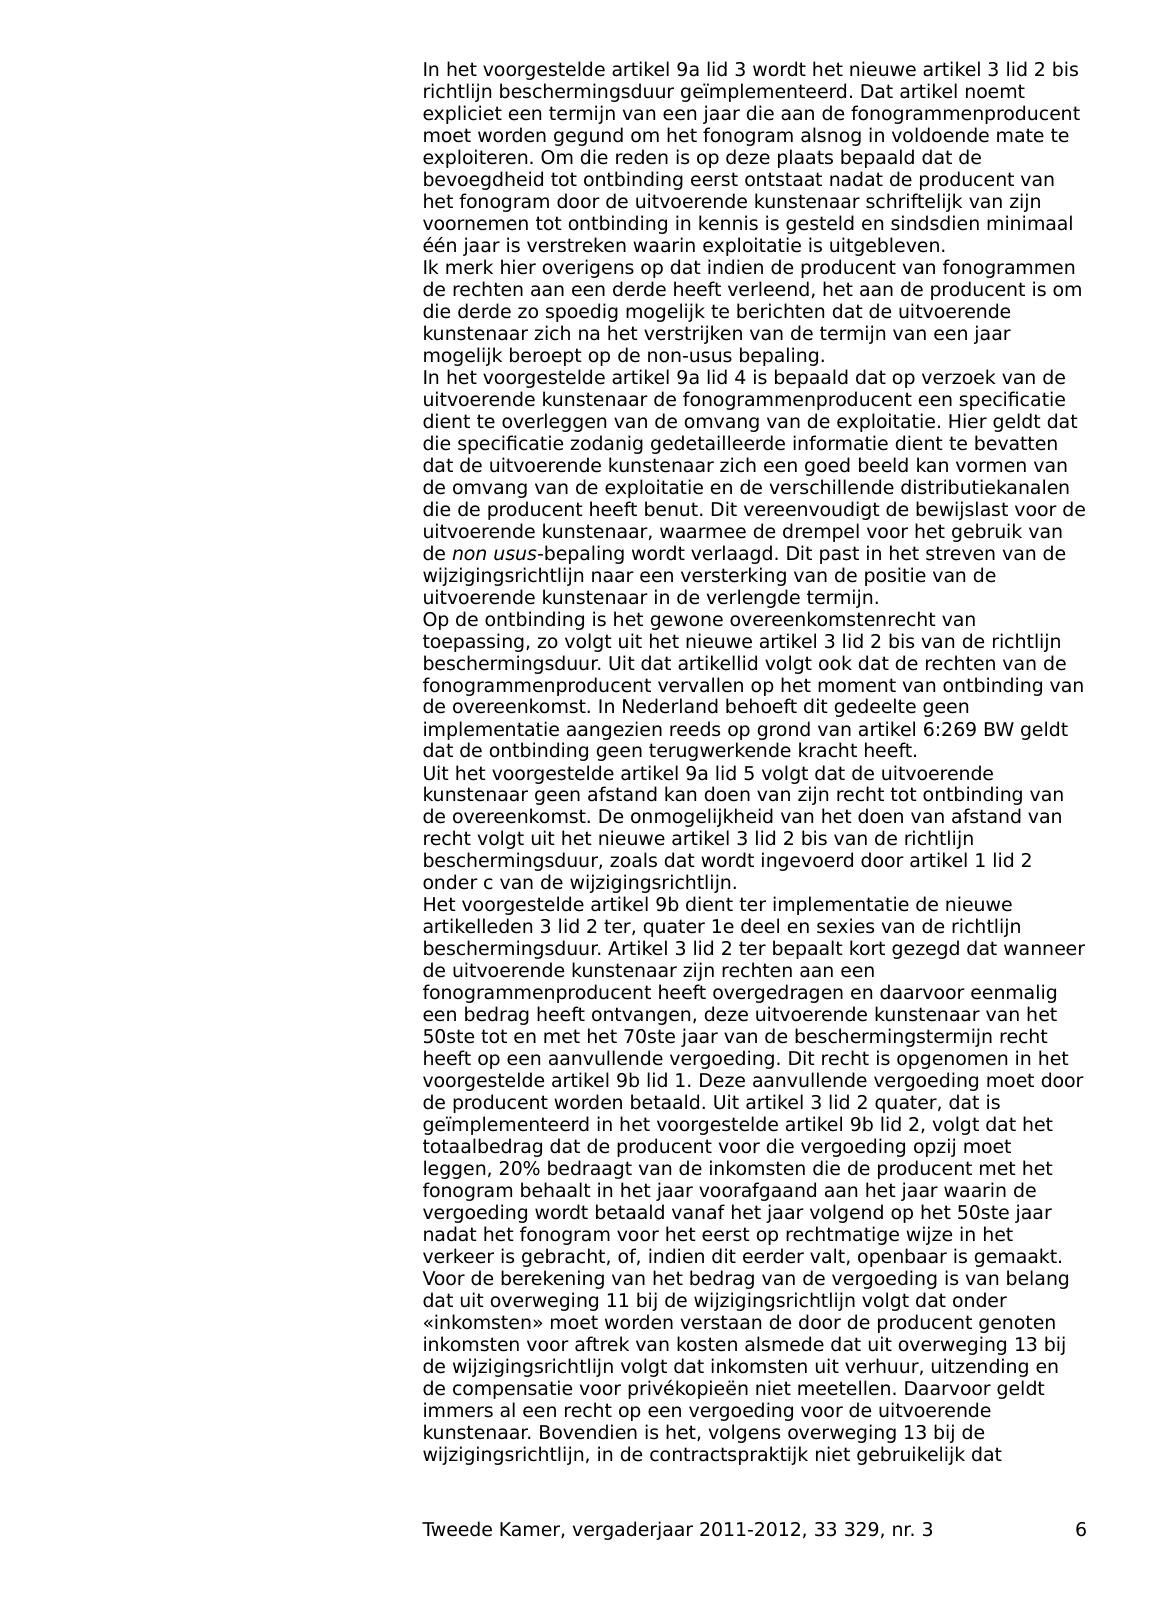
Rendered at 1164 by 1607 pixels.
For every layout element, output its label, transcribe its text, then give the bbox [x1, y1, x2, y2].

text Het voorgestelde artikel 9b dient ter implementatie de nieuwe artikelleden 3 lid 2 ter, quater 1e deel en sexies van de richtlijn beschermingsduur. Artikel 3 lid 2 ter bepaalt kort gezegd dat wanneer de uitvoerende kunstenaar zijn rechten aan een fonogrammenproducent heeft overgedragen en daarvoor eenmalig een bedrag heeft ontvangen, deze uitvoerende kunstenaar van het 50ste tot en met het 70ste jaar van de beschermingstermijn recht heeft op een aanvullende vergoeding. Dit recht is opgenomen in het voorgestelde artikel 9b lid 1. Deze aanvullende vergoeding moet door de producent worden betaald. Uit artikel 3 lid 2 quater, dat is geïmplementeerd in het voorgestelde artikel 9b lid 2, volgt dat het totaalbedrag dat de producent voor die vergoeding opzij moet leggen, 20% bedraagt van de inkomsten die de producent met het fonogram behaalt in het jaar voorafgaand aan het jaar waarin de vergoeding wordt betaald vanaf het jaar volgend op het 50ste jaar nadat het fonogram voor het eerst op rechtmatige wijze in het verkeer is gebracht, of, indien dit eerder valt, openbaar is gemaakt. [422, 894, 1087, 1268]
text Voor de berekening van het bedrag van de vergoeding is van belang dat uit overweging 11 bij de wijzigingsrichtlijn volgt dat onder «inkomsten» moet worden verstaan de door de producent genoten inkomsten voor aftrek van kosten alsmede dat uit overweging 13 bij de wijzigingsrichtlijn volgt dat inkomsten uit verhuur, uitzending en de compensatie voor privékopieën niet meetellen. Daarvoor geldt immers al een recht op een vergoeding voor de uitvoerende kunstenaar. Bovendien is het, volgens overweging 13 bij de wijzigingsrichtlijn, in de contractspraktijk niet gebruikelijk dat [422, 1268, 1087, 1466]
text Op de ontbinding is het gewone overeenkomstenrecht van toepassing, zo volgt uit het nieuwe artikel 3 lid 2 bis van de richtlijn beschermingsduur. Uit dat artikellid volgt ook dat de rechten van de fonogrammenproducent vervallen op het moment van ontbinding van de overeenkomst. In Nederland behoeft dit gedeelte geen implementatie aangezien reeds op grond van artikel 6:269 BW geldt dat de ontbinding geen terugwerkende kracht heeft. [422, 608, 1087, 762]
text In het voorgestelde artikel 9a lid 3 wordt het nieuwe artikel 3 lid 2 bis richtlijn beschermingsduur geïmplementeerd. Dat artikel noemt expliciet een termijn van een jaar die aan de fonogrammenproducent moet worden gegund om het fonogram alsnog in voldoende mate te exploiteren. Om die reden is op deze plaats bepaald dat de bevoegdheid tot ontbinding eerst ontstaat nadat de producent van het fonogram door de uitvoerende kunstenaar schriftelijk van zijn voornemen tot ontbinding in kennis is gesteld en sindsdien minimaal één jaar is verstreken waarin exploitatie is uitgebleven. [422, 59, 1087, 257]
text In het voorgestelde artikel 9a lid 4 is bepaald dat op verzoek van de uitvoerende kunstenaar de fonogrammenproducent een specificatie dient te overleggen van de omvang van de exploitatie. Hier geldt dat die specificatie zodanig gedetailleerde informatie dient te bevatten dat de uitvoerende kunstenaar zich een goed beeld kan vormen van de omvang van de exploitatie en de verschillende distributiekanalen die de producent heeft benut. Dit vereenvoudigt de bewijslast voor de uitvoerende kunstenaar, waarmee de drempel voor het gebruik van de non usus-bepaling wordt verlaagd. Dit past in het streven van de wijzigingsrichtlijn naar een versterking van de positie van de uitvoerende kunstenaar in de verlengde termijn. [422, 367, 1087, 608]
text Uit het voorgestelde artikel 9a lid 5 volgt dat de uitvoerende kunstenaar geen afstand kan doen van zijn recht tot ontbinding van de overeenkomst. De onmogelijkheid van het doen van afstand van recht volgt uit het nieuwe artikel 3 lid 2 bis van de richtlijn beschermingsduur, zoals dat wordt ingevoerd door artikel 1 lid 2 onder c van de wijzigingsrichtlijn. [422, 762, 1087, 894]
text Ik merk hier overigens op dat indien de producent van fonogrammen de rechten aan een derde heeft verleend, het aan de producent is om die derde zo spoedig mogelijk te berichten dat de uitvoerende kunstenaar zich na het verstrijken van de termijn van een jaar mogelijk beroept op de non-usus bepaling. [422, 257, 1087, 367]
